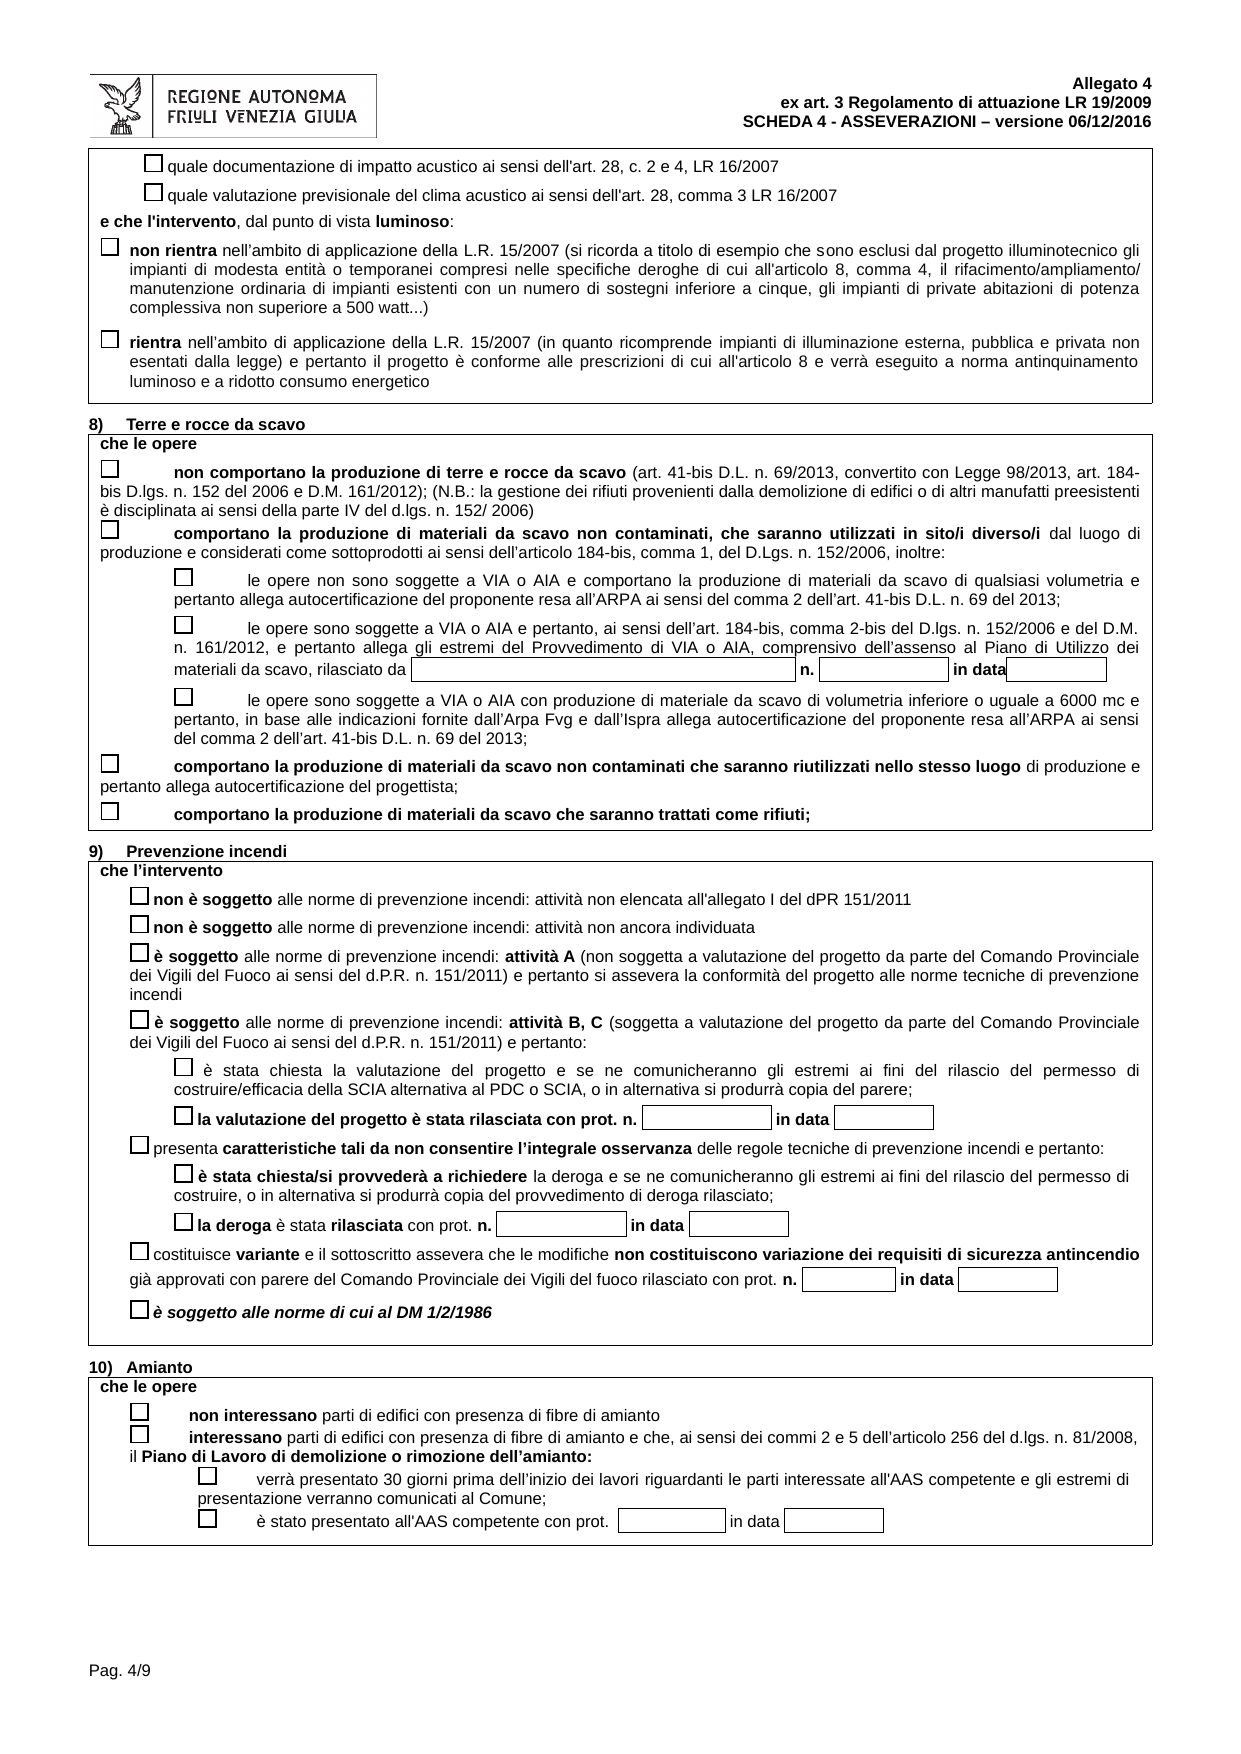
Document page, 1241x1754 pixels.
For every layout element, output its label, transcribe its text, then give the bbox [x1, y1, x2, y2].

list Terre e rocce da scavo [88, 415, 1152, 434]
list Amianto [88, 1358, 1152, 1377]
table_header quale documentazione di impatto acustico ai sensi dell'art. 28, c. 2 e 4, LR 16/2007 quale valutazione previsionale del clima acustico ai sensi dell'art. 28, comma 3 LR 16/2007 e che l'intervento, dal punto di vista luminoso: non rientra nell’ambito di applicazione della L.R. 15/2007 (si ricorda a titolo di esempio che sono esclusi dal progetto illuminotecnico gli impianti di modesta entità o temporanei compresi nelle specifiche deroghe di cui all'articolo 8, comma 4, il rifacimento/ampliamento/ manutenzione ordinaria di impianti esistenti con un numero di sostegni inferiore a cinque, gli impianti di private abitazioni di potenza complessiva non superiore a 500 watt...) rientra nell’ambito di applicazione della L.R. 15/2007 (in quanto ricomprende impianti di illuminazione esterna, pubblica e privata non esentati dalla legge) e pertanto il progetto è conforme alle prescrizioni di cui all'articolo 8 e verrà eseguito a norma antinquinamento luminoso e a ridotto consumo energetico [89, 149, 1152, 403]
table_header che l’intervento non è soggetto alle norme di prevenzione incendi: attività non elencata all'allegato I del dPR 151/2011 non è soggetto alle norme di prevenzione incendi: attività non ancora individuata è soggetto alle norme di prevenzione incendi: attività A (non soggetta a valutazione del progetto da parte del Comando Provinciale dei Vigili del Fuoco ai sensi del d.P.R. n. 151/2011) e pertanto si assevera la conformità del progetto alle norme tecniche di prevenzione incendi è soggetto alle norme di prevenzione incendi: attività B, C (soggetta a valutazione del progetto da parte del Comando Provinciale dei Vigili del Fuoco ai sensi del d.P.R. n. 151/2011) e pertanto: è stata chiesta la valutazione del progetto e se ne comunicheranno gli estremi ai fini del rilascio del permesso di costruire/efficacia della SCIA alternativa al PDC o SCIA, o in alternativa si produrrà copia del parere; la valutazione del progetto è stata rilasciata con prot. n. in data presenta caratteristiche tali da non consentire l’integrale osservanza delle regole tecniche di prevenzione incendi e pertanto: è stata chiesta/si provvederà a richiedere la deroga e se ne comunicheranno gli estremi ai fini del rilascio del permesso di costruire, o in alternativa si produrrà copia del provvedimento di deroga rilasciato; la deroga è stata rilasciata con prot. n. in data costituisce variante e il sottoscritto assevera che le modifiche non costituiscono variazione dei requisiti di sicurezza antincendio già approvati con parere del Comando Provinciale dei Vigili del fuoco rilasciato con prot. n. in data è soggetto alle norme di cui al DM 1/2/1986 [89, 862, 1152, 1345]
table_header che le opere non comportano la produzione di terre e rocce da scavo (art. 41-bis D.L. n. 69/2013, convertito con Legge 98/2013, art. 184-bis D.lgs. n. 152 del 2006 e D.M. 161/2012); (N.B.: la gestione dei rifiuti provenienti dalla demolizione di edifici o di altri manufatti preesistenti è disciplinata ai sensi della parte IV del d.lgs. n. 152/ 2006) comportano la produzione di materiali da scavo non contaminati, che saranno utilizzati in sito/i diverso/i dal luogo di produzione e considerati come sottoprodotti ai sensi dell’articolo 184-bis, comma 1, del D.Lgs. n. 152/2006, inoltre: le opere non sono soggette a VIA o AIA e comportano la produzione di materiali da scavo di qualsiasi volumetria e pertanto allega autocertificazione del proponente resa all’ARPA ai sensi del comma 2 dell’art. 41-bis D.L. n. 69 del 2013; le opere sono soggette a VIA o AIA e pertanto, ai sensi dell’art. 184-bis, comma 2-bis del D.lgs. n. 152/2006 e del D.M. n. 161/2012, e pertanto allega gli estremi del Provvedimento di VIA o AIA, comprensivo dell’assenso al Piano di Utilizzo dei materiali da scavo, rilasciato da n. in data le opere sono soggette a VIA o AIA con produzione di materiale da scavo di volumetria inferiore o uguale a 6000 mc e pertanto, in base alle indicazioni fornite dall’Arpa Fvg e dall’Ispra allega autocertificazione del proponente resa all’ARPA ai sensi del comma 2 dell’art. 41-bis D.L. n. 69 del 2013; comportano la produzione di materiali da scavo non contaminati che saranno riutilizzati nello stesso luogo di produzione e pertanto allega autocertificazione del progettista; comportano la produzione di materiali da scavo che saranno trattati come rifiuti; [89, 435, 1152, 830]
list Prevenzione incendi [88, 842, 1152, 861]
table_header che le opere non interessano parti di edifici con presenza di fibre di amianto interessano parti di edifici con presenza di fibre di amianto e che, ai sensi dei commi 2 e 5 dell’articolo 256 del d.lgs. n. 81/2008, il Piano di Lavoro di demolizione o rimozione dell’amianto: verrà presentato 30 giorni prima dell’inizio dei lavori riguardanti le parti interessate all'AAS competente e gli estremi di presentazione verranno comunicati al Comune; è stato presentato all'AAS competente con prot. in data [89, 1378, 1152, 1545]
